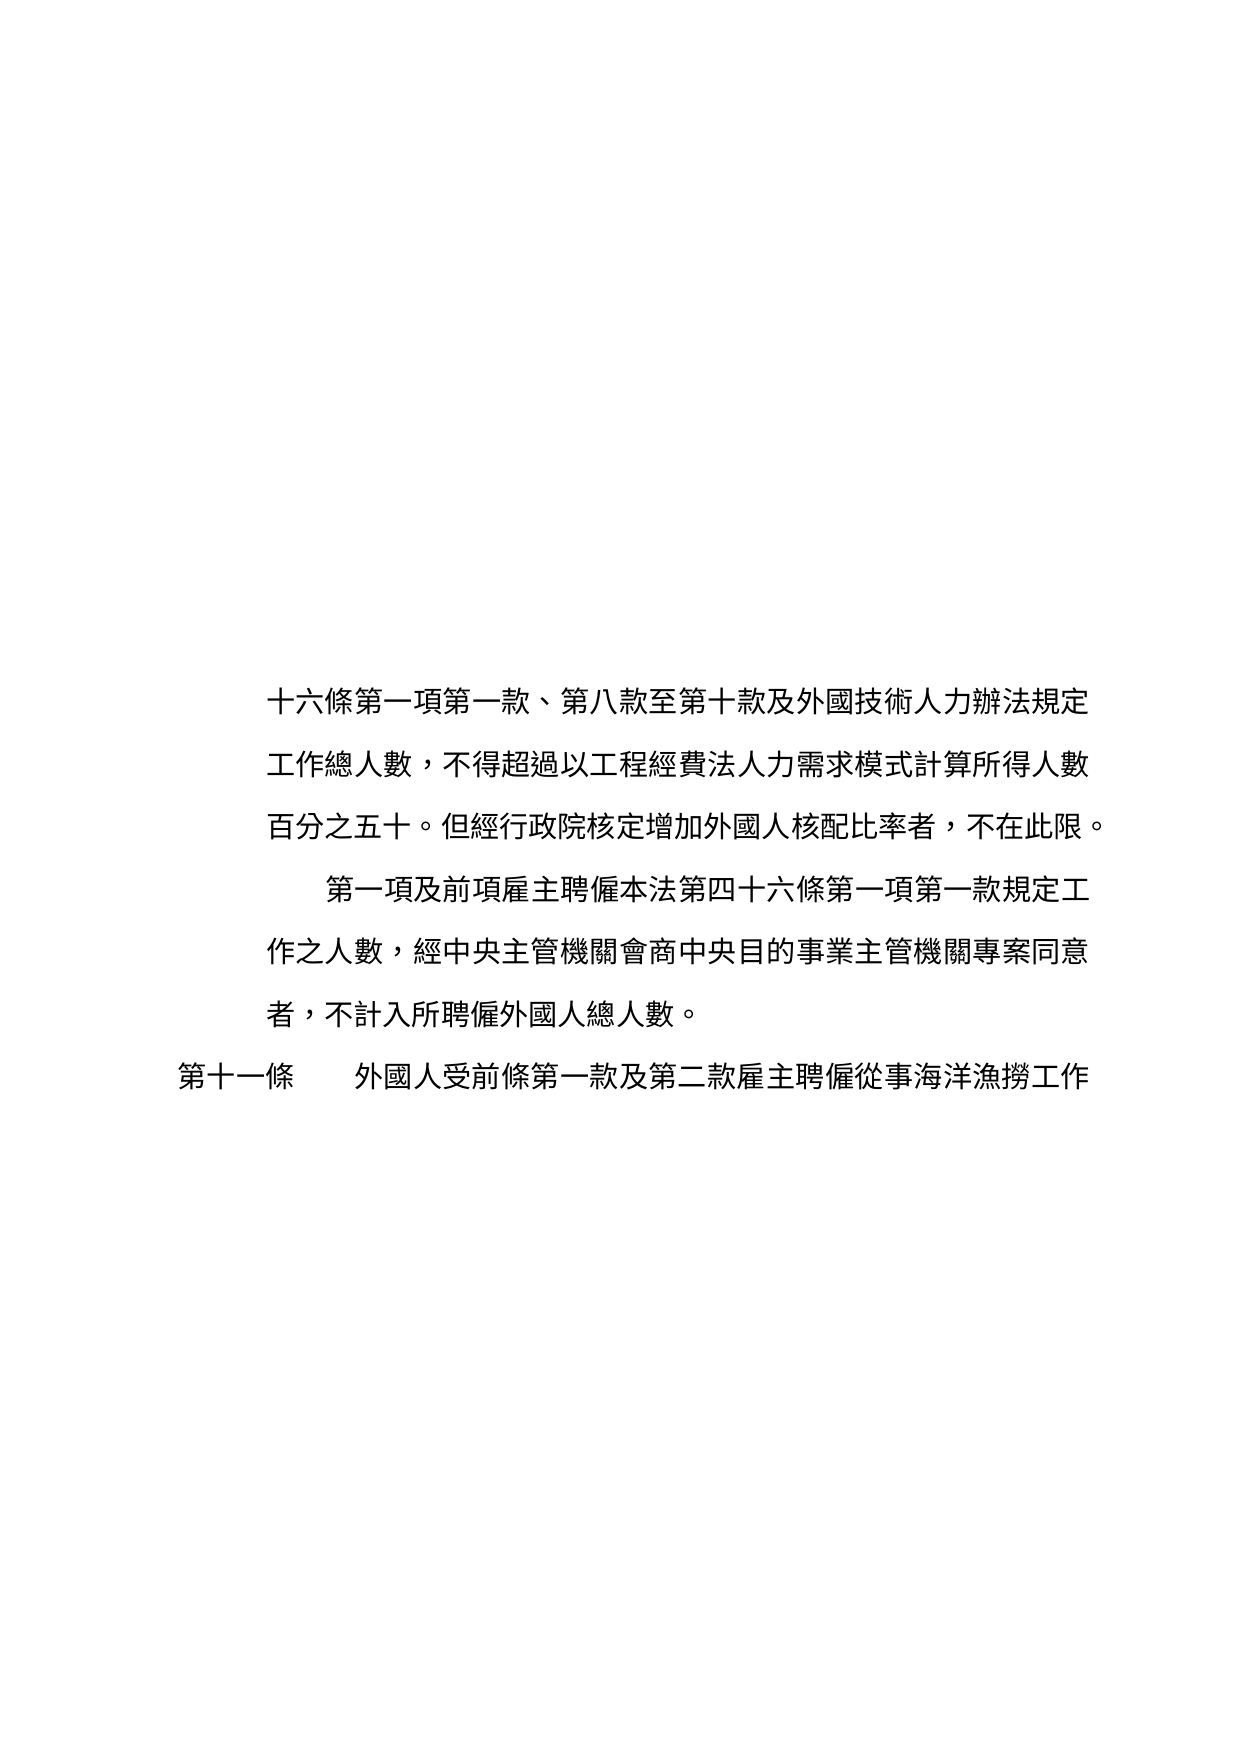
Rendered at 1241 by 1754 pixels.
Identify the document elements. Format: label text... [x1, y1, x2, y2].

text 第十一條 外國人受前條第一款及第二款雇主聘僱從事海洋漁撈工作 [177, 1033, 1092, 1096]
text 雇主申請聘僱外國人從事第四十二條或第四十三條規定營造工作，或外國技術人力辦法之營造技術工作，其所聘僱本法第四十六條第一項第一款、第八款至第十款及外國技術人力辦法規定工作總人數，不得超過以工程經費法人力需求模式計算所得人數百分之五十。但經行政院核定增加外國人核配比率者，不在此限。 [266, 658, 1092, 846]
text 第一項及前項雇主聘僱本法第四十六條第一項第一款規定工作之人數，經中央主管機關會商中央目的事業主管機關專案同意者，不計入所聘僱外國人總人數。 [266, 846, 1092, 1033]
